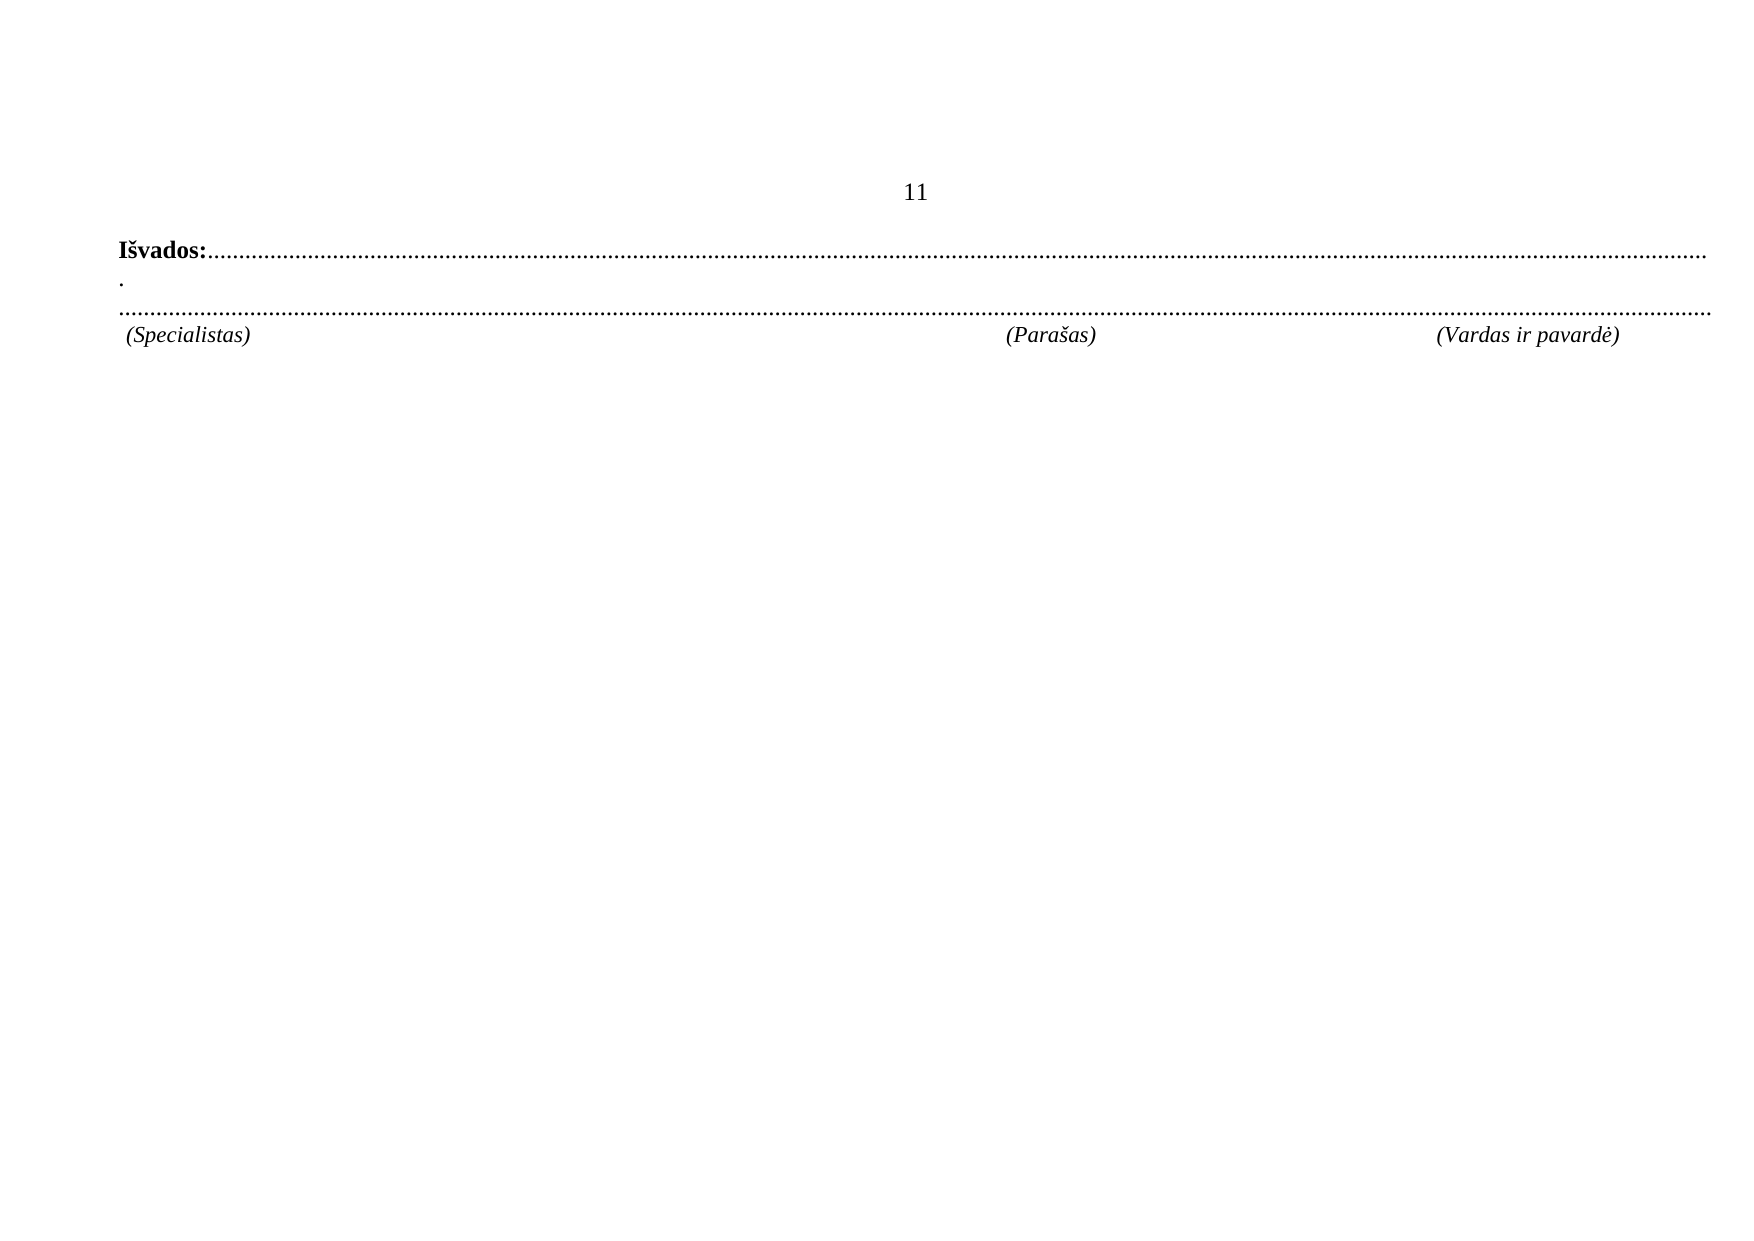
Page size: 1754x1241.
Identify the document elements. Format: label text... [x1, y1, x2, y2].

table_cell [115, 374, 776, 400]
table_cell [1334, 374, 1724, 400]
table_cell [115, 400, 776, 429]
table_cell [115, 347, 776, 374]
table_cell [776, 347, 1334, 374]
table_cell [776, 374, 1334, 400]
table_header (Parašas) [776, 321, 1334, 347]
table_header (Specialistas) [115, 321, 776, 347]
text Išvados:................................................................................................................................................................................................................................................. [118, 235, 1713, 292]
text ............................................................................................................................................................................................................................................................... [118, 292, 1713, 321]
table_cell [1334, 347, 1724, 374]
table_header (Vardas ir pavardė) [1334, 321, 1724, 347]
table_cell [1334, 400, 1724, 429]
table_cell [776, 400, 1334, 429]
